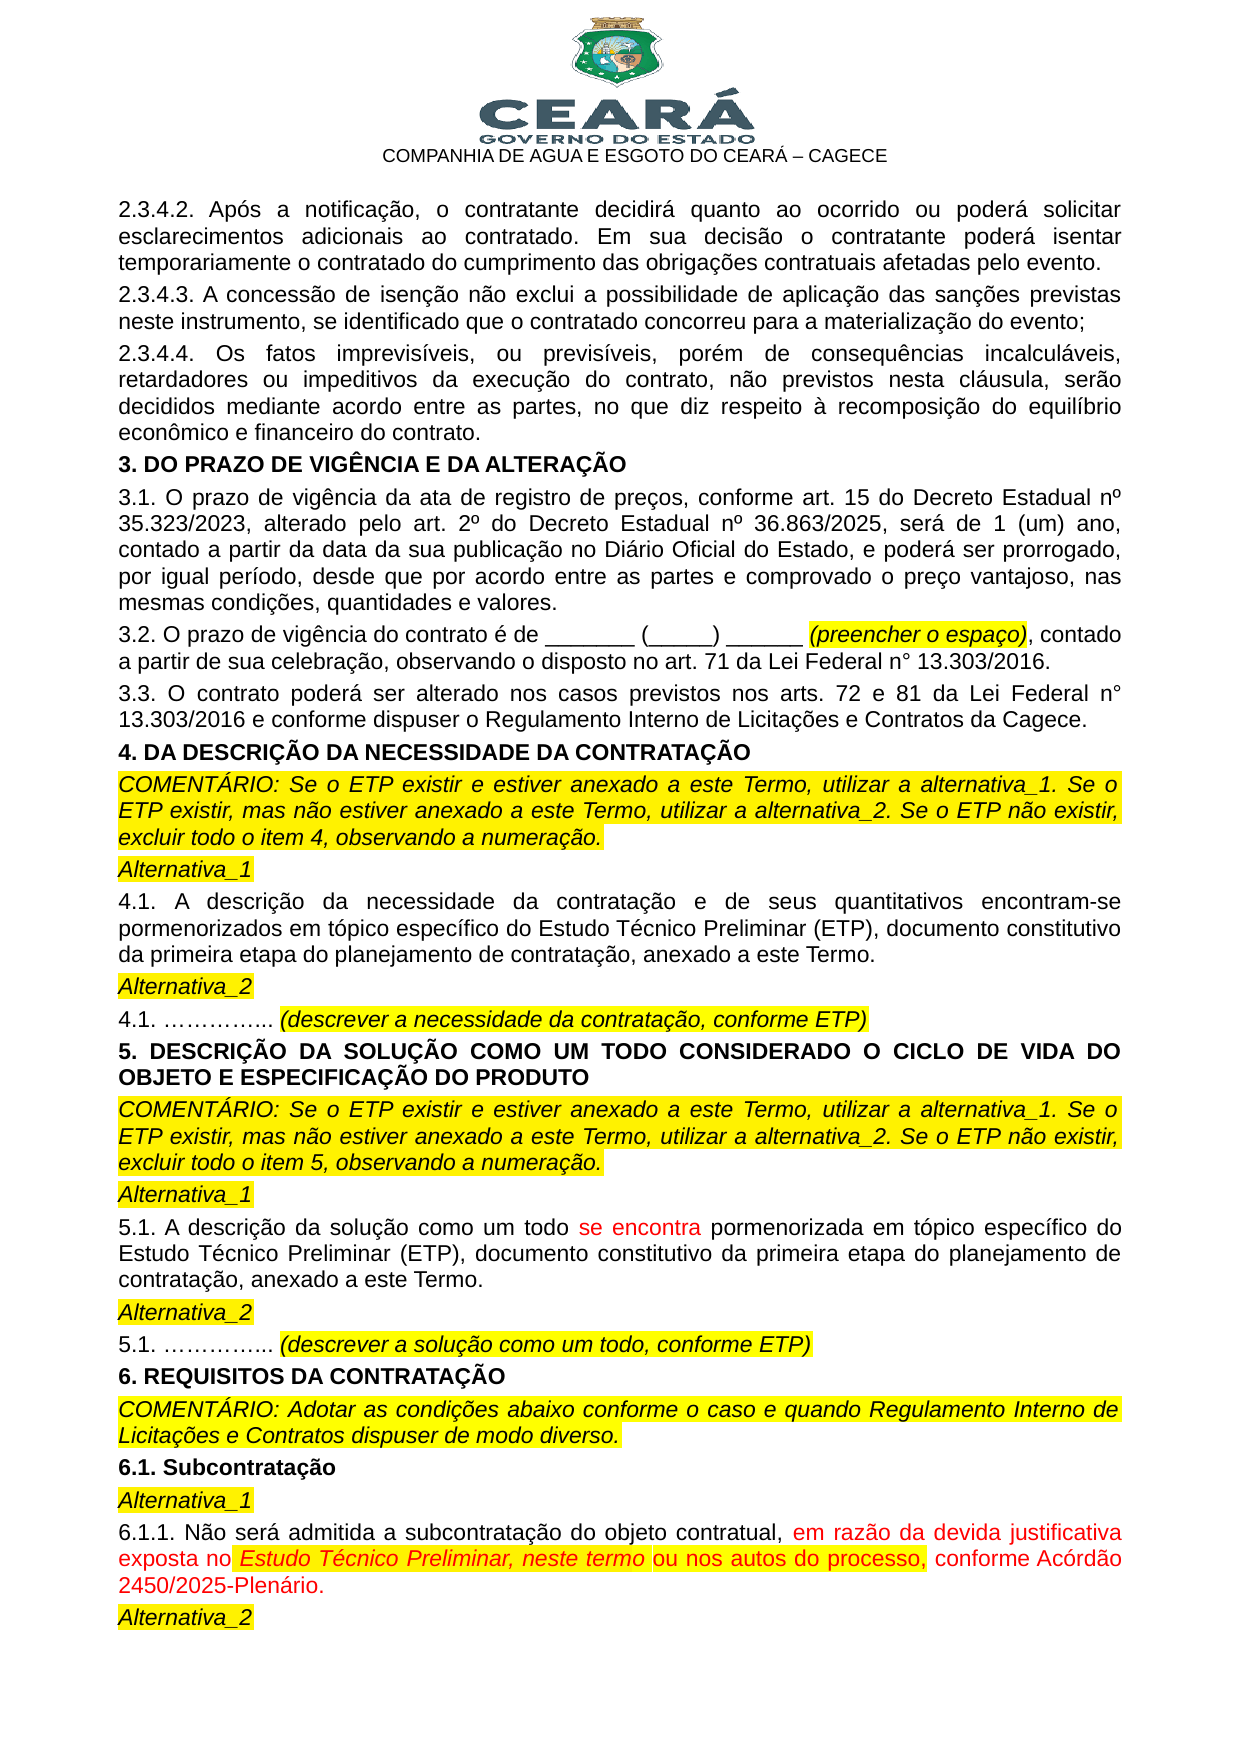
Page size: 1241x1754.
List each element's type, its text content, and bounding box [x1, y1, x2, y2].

text COMENTÁRIO: Se o ETP existir e estiver anexado a este Termo, utilizar a alternativa_1. Se o ETP existir, mas não estiver anexado a este Termo, utilizar a alternativa_2. Se o ETP não existir, excluir todo o item 4, observando a numeração. [118, 771, 1122, 850]
text 2.3.4.3. A concessão de isenção não exclui a possibilidade de aplicação das sanções previstas neste instrumento, se identificado que o contratado concorreu para a materialização do evento; [118, 281, 1122, 334]
text Alternativa_2 [118, 973, 1122, 999]
text 2.3.4.2. Após a notificação, o contratante decidirá quanto ao ocorrido ou poderá solicitar esclarecimentos adicionais ao contratado. Em sua decisão o contratante poderá isentar temporariamente o contratado do cumprimento das obrigações contratuais afetadas pelo evento. [118, 196, 1122, 275]
text 6. REQUISITOS DA CONTRATAÇÃO [118, 1363, 1122, 1390]
text 3.2. O prazo de vigência do contrato é de _______ (_____) ______ (preencher o espaço), contado a partir de sua celebração, observando o disposto no art. 71 da Lei Federal n° 13.303/2016. [118, 621, 1122, 674]
text 6.1.1. Não será admitida a subcontratação do objeto contratual, em razão da devida justificativa exposta no Estudo Técnico Preliminar, neste termo ou nos autos do processo, conforme Acórdão 2450/2025-Plenário. [118, 1519, 1122, 1598]
text 3.1. O prazo de vigência da ata de registro de preços, conforme art. 15 do Decreto Estadual nº 35.323/2023, alterado pelo art. 2º do Decreto Estadual nº 36.863/2025, será de 1 (um) ano, contado a partir da data da sua publicação no Diário Oficial do Estado, e poderá ser prorrogado, por igual período, desde que por acordo entre as partes e comprovado o preço vantajoso, nas mesmas condições, quantidades e valores. [118, 484, 1122, 615]
text Alternativa_2 [118, 1604, 1122, 1630]
text 6.1. Subcontratação [118, 1454, 1122, 1481]
picture [453, 12, 782, 148]
text 5.1. A descrição da solução como um todo se encontra pormenorizada em tópico específico do Estudo Técnico Preliminar (ETP), documento constitutivo da primeira etapa do planejamento de contratação, anexado a este Termo. [118, 1214, 1122, 1293]
text Alternativa_2 [118, 1299, 1122, 1325]
text COMENTÁRIO: Adotar as condições abaixo conforme o caso e quando Regulamento Interno de Licitações e Contratos dispuser de modo diverso. [118, 1396, 1122, 1448]
text 5. DESCRIÇÃO DA SOLUÇÃO COMO UM TODO CONSIDERADO O CICLO DE VIDA DO OBJETO E ESPECIFICAÇÃO DO PRODUTO [118, 1038, 1122, 1091]
text Alternativa_1 [118, 1487, 1122, 1513]
text Alternativa_1 [118, 1181, 1122, 1208]
text Alternativa_1 [118, 856, 1122, 882]
text 4.1. A descrição da necessidade da contratação e de seus quantitativos encontram-se pormenorizados em tópico específico do Estudo Técnico Preliminar (ETP), documento constitutivo da primeira etapa do planejamento de contratação, anexado a este Termo. [118, 888, 1122, 967]
text COMENTÁRIO: Se o ETP existir e estiver anexado a este Termo, utilizar a alternativa_1. Se o ETP existir, mas não estiver anexado a este Termo, utilizar a alternativa_2. Se o ETP não existir, excluir todo o item 5, observando a numeração. [118, 1096, 1122, 1176]
text 3. DO PRAZO DE VIGÊNCIA E DA ALTERAÇÃO [118, 451, 1122, 478]
text 5.1. …………... (descrever a solução como um todo, conforme ETP) [118, 1331, 1122, 1357]
text 2.3.4.4. Os fatos imprevisíveis, ou previsíveis, porém de consequências incalculáveis, retardadores ou impeditivos da execução do contrato, não previstos nesta cláusula, serão decididos mediante acordo entre as partes, no que diz respeito à recomposição do equilíbrio econômico e financeiro do contrato. [118, 340, 1122, 445]
text 3.3. O contrato poderá ser alterado nos casos previstos nos arts. 72 e 81 da Lei Federal n° 13.303/2016 e conforme dispuser o Regulamento Interno de Licitações e Contratos da Cagece. [118, 680, 1122, 733]
text 4. DA DESCRIÇÃO DA NECESSIDADE DA CONTRATAÇÃO [118, 739, 1122, 765]
text 4.1. …………... (descrever a necessidade da contratação, conforme ETP) [118, 1006, 1122, 1032]
